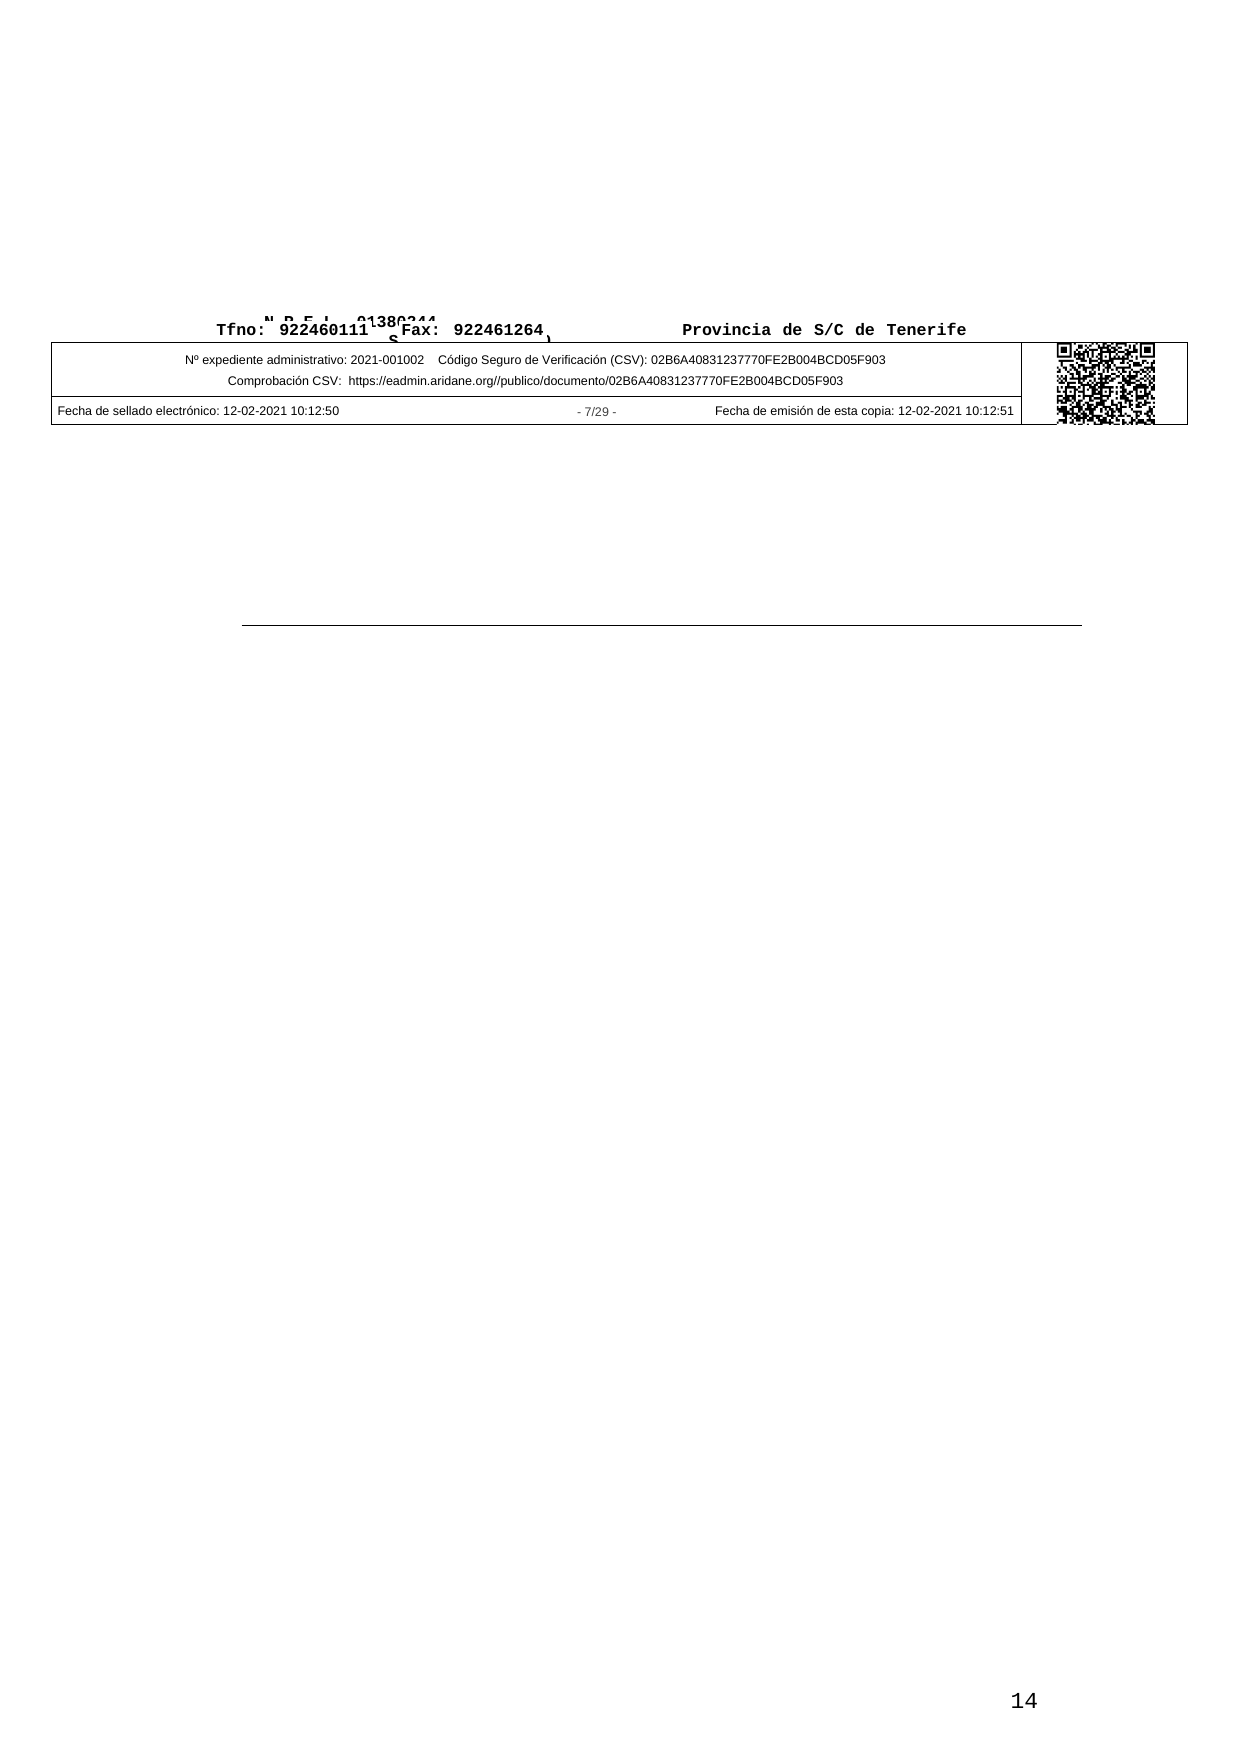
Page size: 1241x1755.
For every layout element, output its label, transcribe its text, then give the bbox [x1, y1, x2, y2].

picture [1056, 343, 1155, 425]
table_cell Fecha de sellado electrónico: 12-02-2021 10:12:50 - 7/29 - Fecha de emisión de esta copia: 12-02-2021 10:12:51 [52, 397, 1021, 424]
table_cell Nº expediente administrativo: 2021-001002 Código Seguro de Verificación (CSV): 02B6A40831237770FE2B004BCD05F903 Comprobación CSV: https://eadmin.aridane.org//publico/documento/02B6A40831237770FE2B004BCD05F903 [52, 343, 1021, 396]
table_header [1155, 343, 1187, 424]
table_header [1022, 343, 1056, 424]
